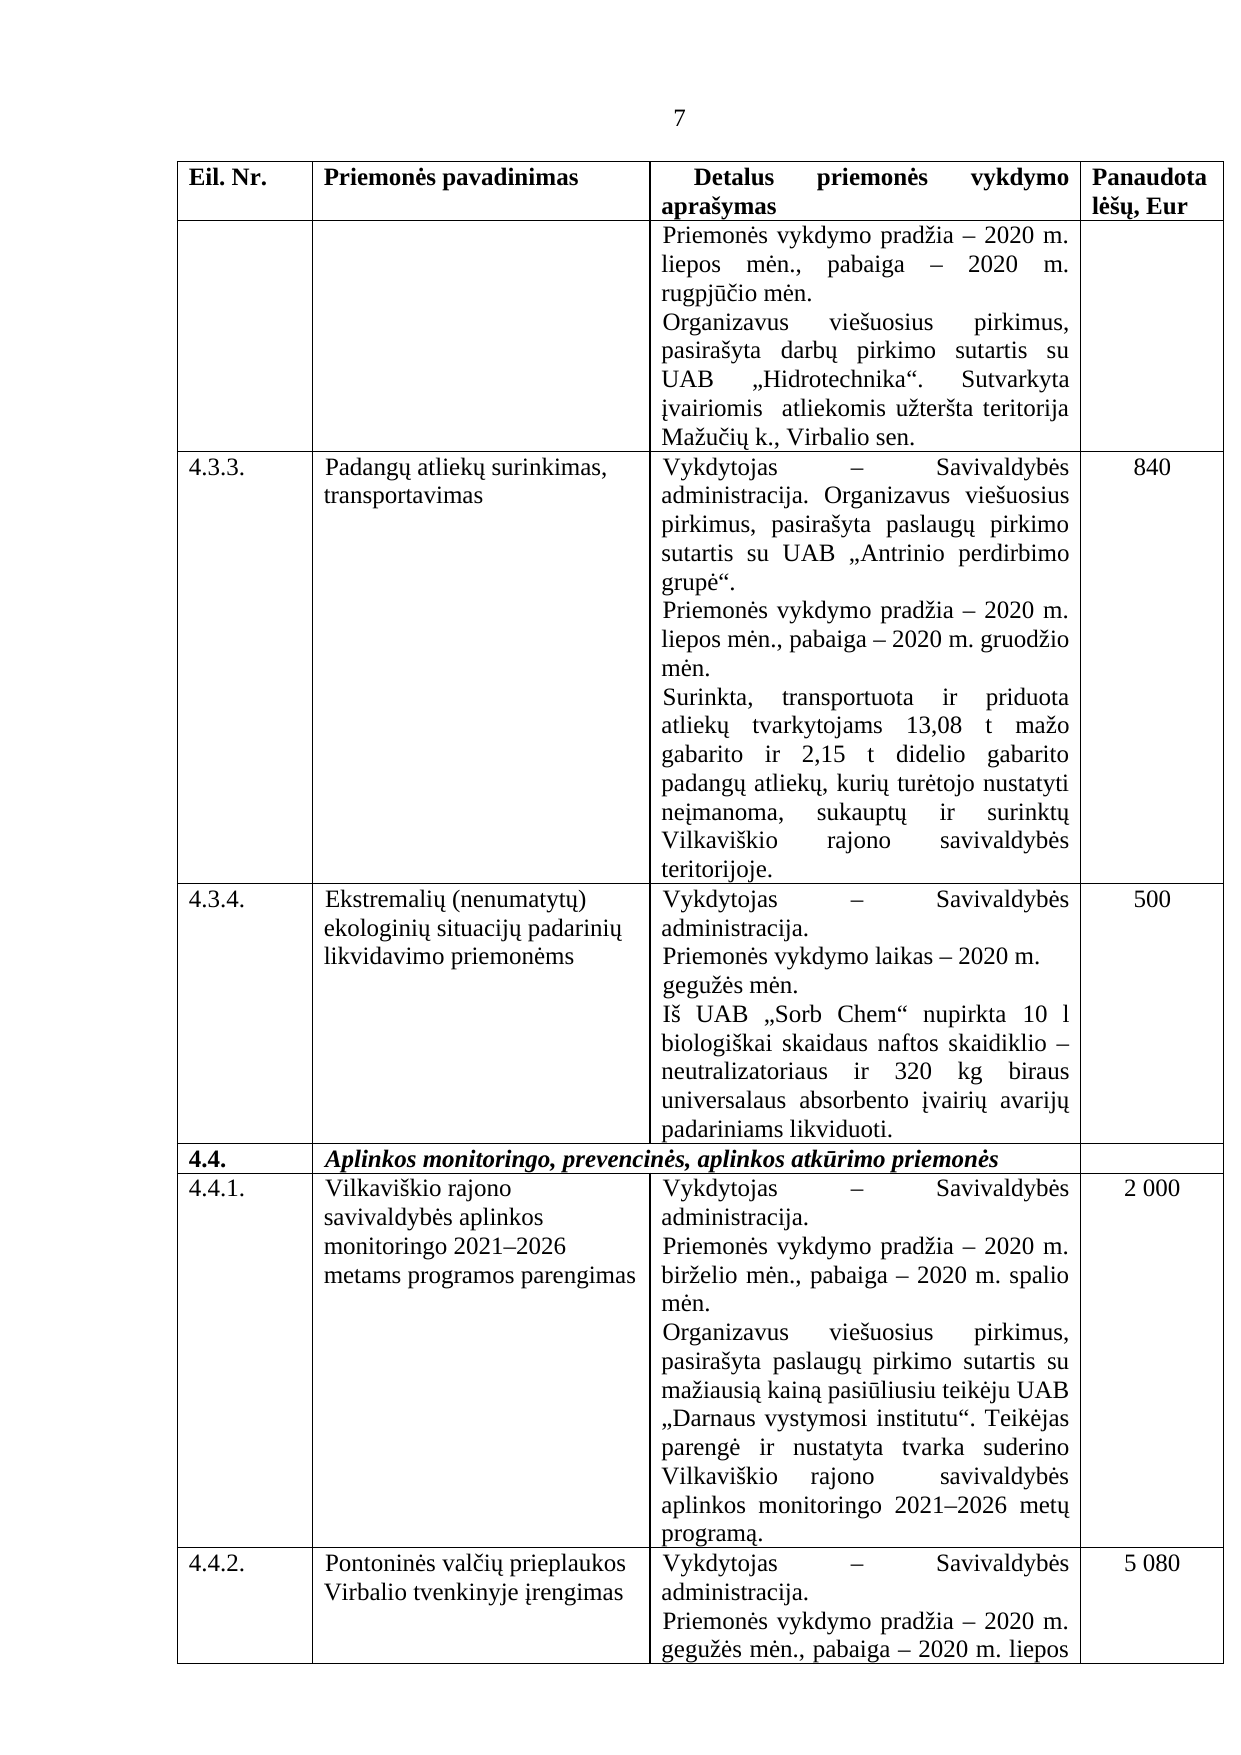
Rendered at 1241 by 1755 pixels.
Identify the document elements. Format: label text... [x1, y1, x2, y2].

table_header Panaudota lėšų, Eur [1081, 162, 1223, 219]
table_cell Vilkaviškio rajono savivaldybės aplinkos monitoringo 2021–2026 metams programos parengimas [313, 1174, 649, 1547]
table_cell [313, 221, 649, 451]
table_cell 4.3.4. [178, 884, 312, 1143]
table_cell 4.4. [178, 1144, 312, 1172]
table_cell 500 [1081, 884, 1223, 1143]
table_cell [178, 221, 312, 451]
table_cell Ekstremalių (nenumatytų) ekologinių situacijų padarinių likvidavimo priemonėms [313, 884, 649, 1143]
table_cell Pontoninės valčių prieplaukos Virbalio tvenkinyje įrengimas [313, 1548, 649, 1663]
table_cell 840 [1081, 452, 1223, 883]
table_cell 2 000 [1081, 1174, 1223, 1547]
table_cell 4.3.3. [178, 452, 312, 883]
table_header Priemonės pavadinimas [313, 162, 649, 219]
table_cell [1081, 1144, 1223, 1172]
table_cell Aplinkos monitoringo, prevencinės, aplinkos atkūrimo priemonės [313, 1144, 1080, 1172]
table_cell Padangų atliekų surinkimas, transportavimas [313, 452, 649, 883]
table_cell Priemonės vykdymo pradžia – 2020 m. liepos mėn., pabaiga – 2020 m. rugpjūčio mėn. Organizavus viešuosius pirkimus, pasirašyta darbų pirkimo sutartis su UAB „Hidrotechnika“. Sutvarkyta įvairiomis atliekomis užteršta teritorija Mažučių k., Virbalio sen. [651, 221, 1080, 451]
table_header Eil. Nr. [178, 162, 312, 219]
table_cell 4.4.1. [178, 1174, 312, 1547]
table_cell 5 080 [1081, 1548, 1223, 1663]
table_cell Vykdytojas – Savivaldybės administracija. Priemonės vykdymo laikas – 2020 m. gegužės mėn. Iš UAB „Sorb Chem“ nupirkta 10 l biologiškai skaidaus naftos skaidiklio – neutralizatoriaus ir 320 kg biraus universalaus absorbento įvairių avarijų padariniams likviduoti. [651, 884, 1080, 1143]
table_cell Vykdytojas – Savivaldybės administracija. Organizavus viešuosius pirkimus, pasirašyta paslaugų pirkimo sutartis su UAB „Antrinio perdirbimo grupė“. Priemonės vykdymo pradžia – 2020 m. liepos mėn., pabaiga – 2020 m. gruodžio mėn. Surinkta, transportuota ir priduota atliekų tvarkytojams 13,08 t mažo gabarito ir 2,15 t didelio gabarito padangų atliekų, kurių turėtojo nustatyti neįmanoma, sukauptų ir surinktų Vilkaviškio rajono savivaldybės teritorijoje. [651, 452, 1080, 883]
table_cell Vykdytojas – Savivaldybės administracija. Priemonės vykdymo pradžia – 2020 m. birželio mėn., pabaiga – 2020 m. spalio mėn. Organizavus viešuosius pirkimus, pasirašyta paslaugų pirkimo sutartis su mažiausią kainą pasiūliusiu teikėju UAB „Darnaus vystymosi institutu“. Teikėjas parengė ir nustatyta tvarka suderino Vilkaviškio rajono savivaldybės aplinkos monitoringo 2021–2026 metų programą. [651, 1174, 1080, 1547]
table_header Detalus priemonės vykdymo aprašymas [651, 162, 1080, 219]
table_cell [1081, 221, 1223, 451]
table_cell Vykdytojas – Savivaldybės administracija. Priemonės vykdymo pradžia – 2020 m. gegužės mėn., pabaiga – 2020 m. liepos [651, 1548, 1080, 1663]
table_cell 4.4.2. [178, 1548, 312, 1663]
